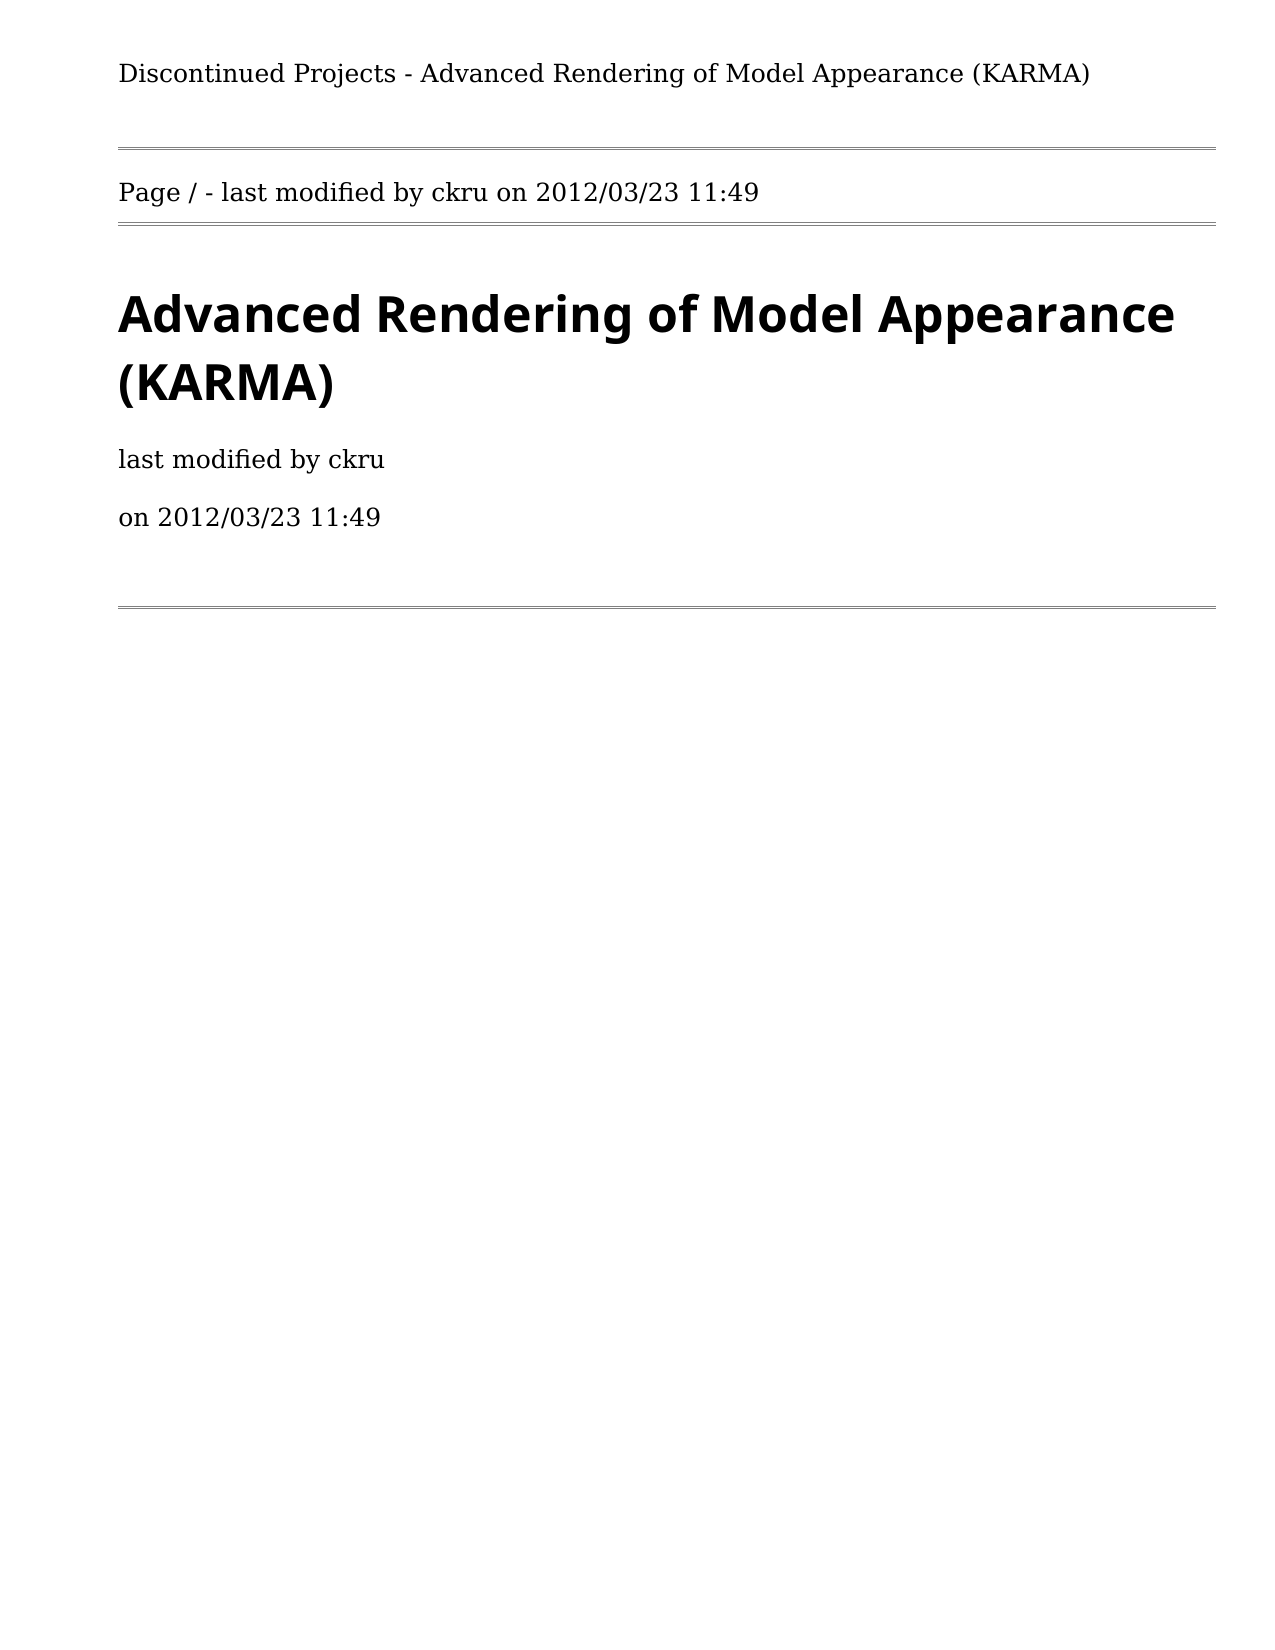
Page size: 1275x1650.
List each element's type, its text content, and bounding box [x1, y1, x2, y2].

text last modified by ckru [118, 445, 1216, 474]
text on 2012/03/23 11:49 [118, 503, 1216, 533]
text Page / - last modified by ckru on 2012/03/23 11:49 [118, 179, 1216, 208]
subtitle Advanced Rendering of Model Appearance (KARMA) [118, 279, 1216, 415]
text Discontinued Projects - Advanced Rendering of Model Appearance (KARMA) [118, 59, 1216, 88]
